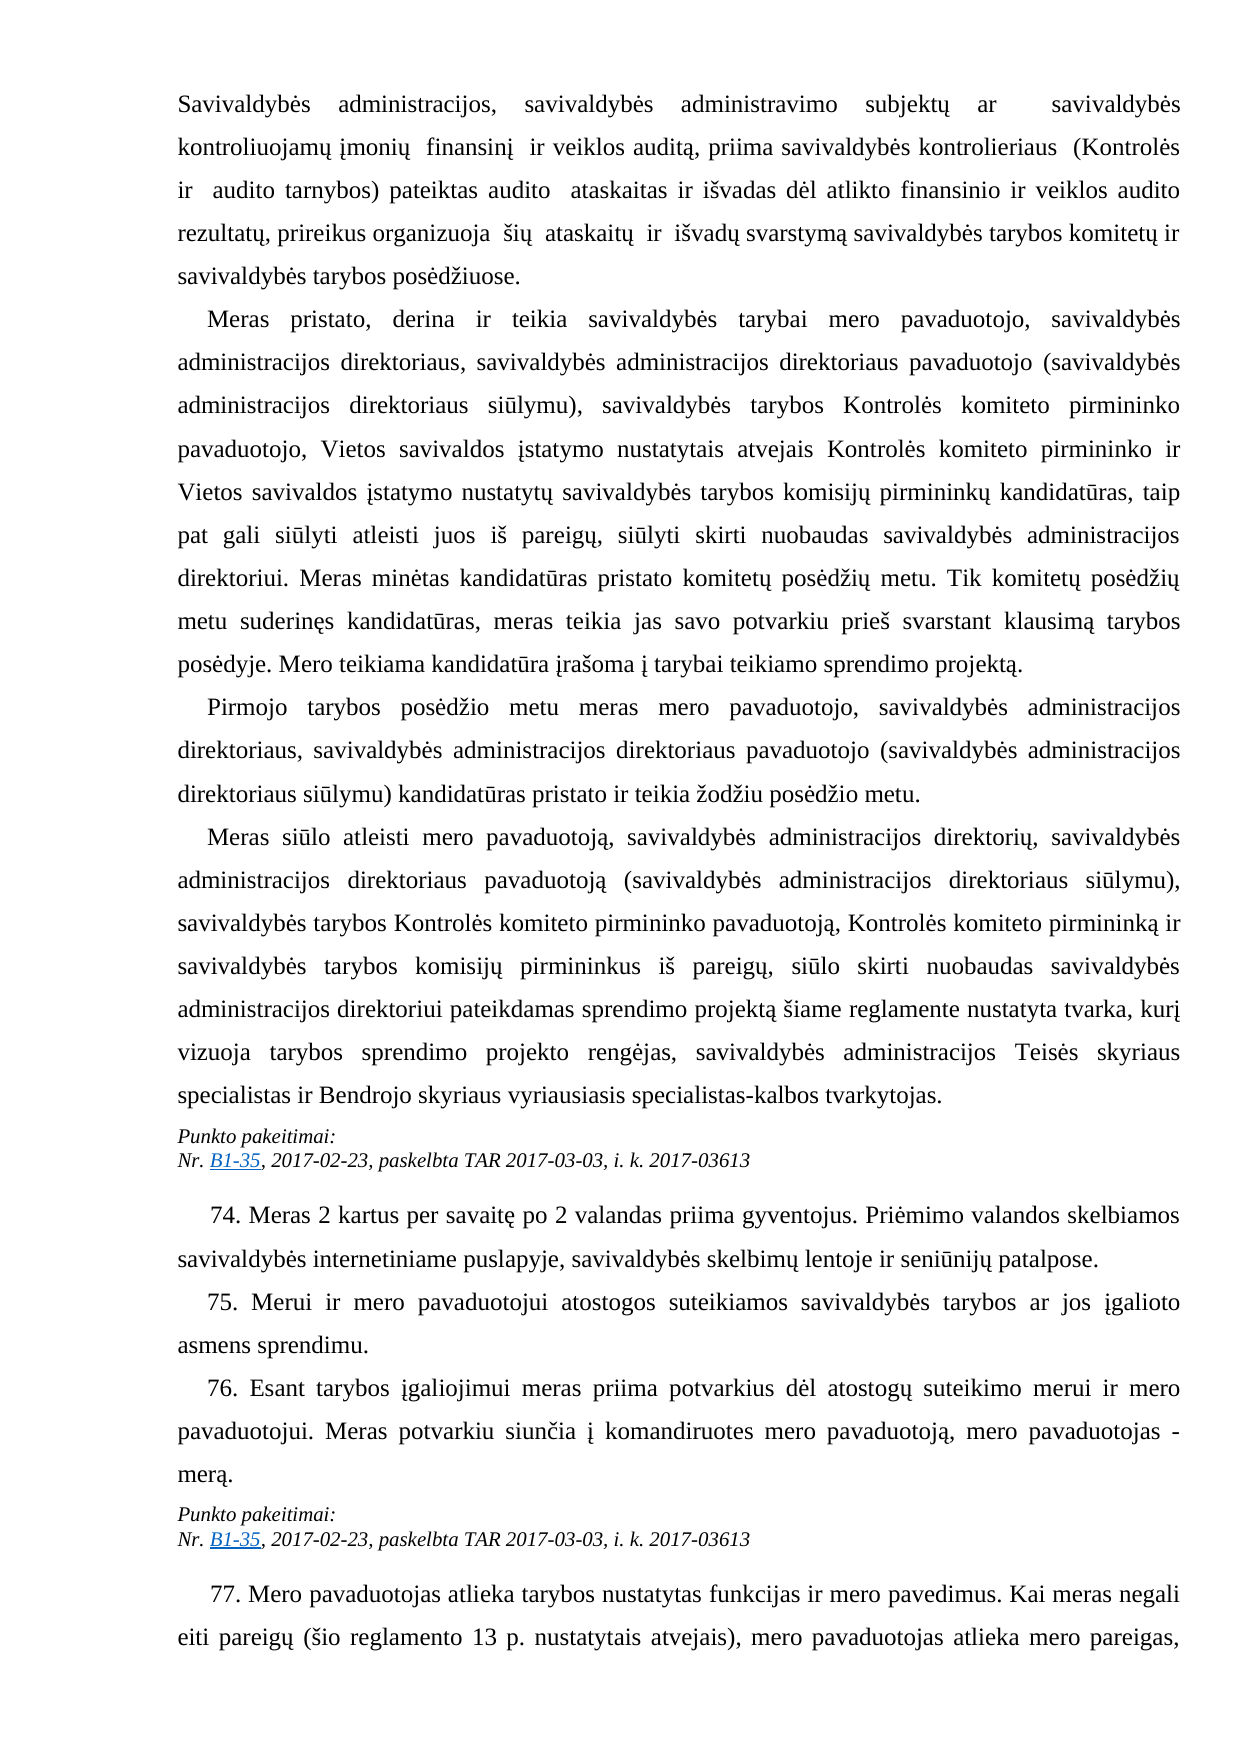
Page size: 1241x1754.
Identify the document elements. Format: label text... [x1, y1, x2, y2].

text 77. Mero pavaduotojas atlieka tarybos nustatytas funkcijas ir mero pavedimus. Kai meras negali eiti pareigų (šio reglamento 13 p. nustatytais atvejais), mero pavaduotojas atlieka mero pareigas, [177, 1579, 1181, 1651]
text Meras siūlo atleisti mero pavaduotoją, savivaldybės administracijos direktorių, savivaldybės administracijos direktoriaus pavaduotoją (savivaldybės administracijos direktoriaus siūlymu), savivaldybės tarybos Kontrolės komiteto pirmininko pavaduotoją, Kontrolės komiteto pirmininką ir savivaldybės tarybos komisijų pirmininkus iš pareigų, siūlo skirti nuobaudas savivaldybės administracijos direktoriui pateikdamas sprendimo projektą šiame reglamente nustatyta tvarka, kurį vizuoja tarybos sprendimo projekto rengėjas, savivaldybės administracijos Teisės skyriaus specialistas ir Bendrojo skyriaus vyriausiasis specialistas-kalbos tvarkytojas. [177, 822, 1181, 1109]
text Punkto pakeitimai: [177, 1502, 1181, 1526]
text Savivaldybės administracijos, savivaldybės administravimo subjektų ar savivaldybės kontroliuojamų įmonių finansinį ir veiklos auditą, priima savivaldybės kontrolieriaus (Kontrolės ir audito tarnybos) pateiktas audito ataskaitas ir išvadas dėl atlikto finansinio ir veiklos audito rezultatų, prireikus organizuoja šių ataskaitų ir išvadų svarstymą savivaldybės tarybos komitetų ir savivaldybės tarybos posėdžiuose. [177, 89, 1181, 290]
text 75. Merui ir mero pavaduotojui atostogos suteikiamos savivaldybės tarybos ar jos įgalioto asmens sprendimu. [177, 1287, 1181, 1359]
text Punkto pakeitimai: [177, 1124, 1181, 1148]
text Meras pristato, derina ir teikia savivaldybės tarybai mero pavaduotojo, savivaldybės administracijos direktoriaus, savivaldybės administracijos direktoriaus pavaduotojo (savivaldybės administracijos direktoriaus siūlymu), savivaldybės tarybos Kontrolės komiteto pirmininko pavaduotojo, Vietos savivaldos įstatymo nustatytais atvejais Kontrolės komiteto pirmininko ir Vietos savivaldos įstatymo nustatytų savivaldybės tarybos komisijų pirmininkų kandidatūras, taip pat gali siūlyti atleisti juos iš pareigų, siūlyti skirti nuobaudas savivaldybės administracijos direktoriui. Meras minėtas kandidatūras pristato komitetų posėdžių metu. Tik komitetų posėdžių metu suderinęs kandidatūras, meras teikia jas savo potvarkiu prieš svarstant klausimą tarybos posėdyje. Mero teikiama kandidatūra įrašoma į tarybai teikiamo sprendimo projektą. [177, 304, 1181, 678]
text Nr. B1-35, 2017-02-23, paskelbta TAR 2017-03-03, i. k. 2017-03613 [177, 1148, 1181, 1172]
text 74. Meras 2 kartus per savaitę po 2 valandas priima gyventojus. Priėmimo valandos skelbiamos savivaldybės internetiniame puslapyje, savivaldybės skelbimų lentoje ir seniūnijų patalpose. [177, 1201, 1181, 1272]
text Nr. B1-35, 2017-02-23, paskelbta TAR 2017-03-03, i. k. 2017-03613 [177, 1526, 1181, 1551]
text Pirmojo tarybos posėdžio metu meras mero pavaduotojo, savivaldybės administracijos direktoriaus, savivaldybės administracijos direktoriaus pavaduotojo (savivaldybės administracijos direktoriaus siūlymu) kandidatūras pristato ir teikia žodžiu posėdžio metu. [177, 692, 1181, 807]
text 76. Esant tarybos įgaliojimui meras priima potvarkius dėl atostogų suteikimo merui ir mero pavaduotojui. Meras potvarkiu siunčia į komandiruotes mero pavaduotoją, mero pavaduotojas - merą. [177, 1373, 1181, 1488]
